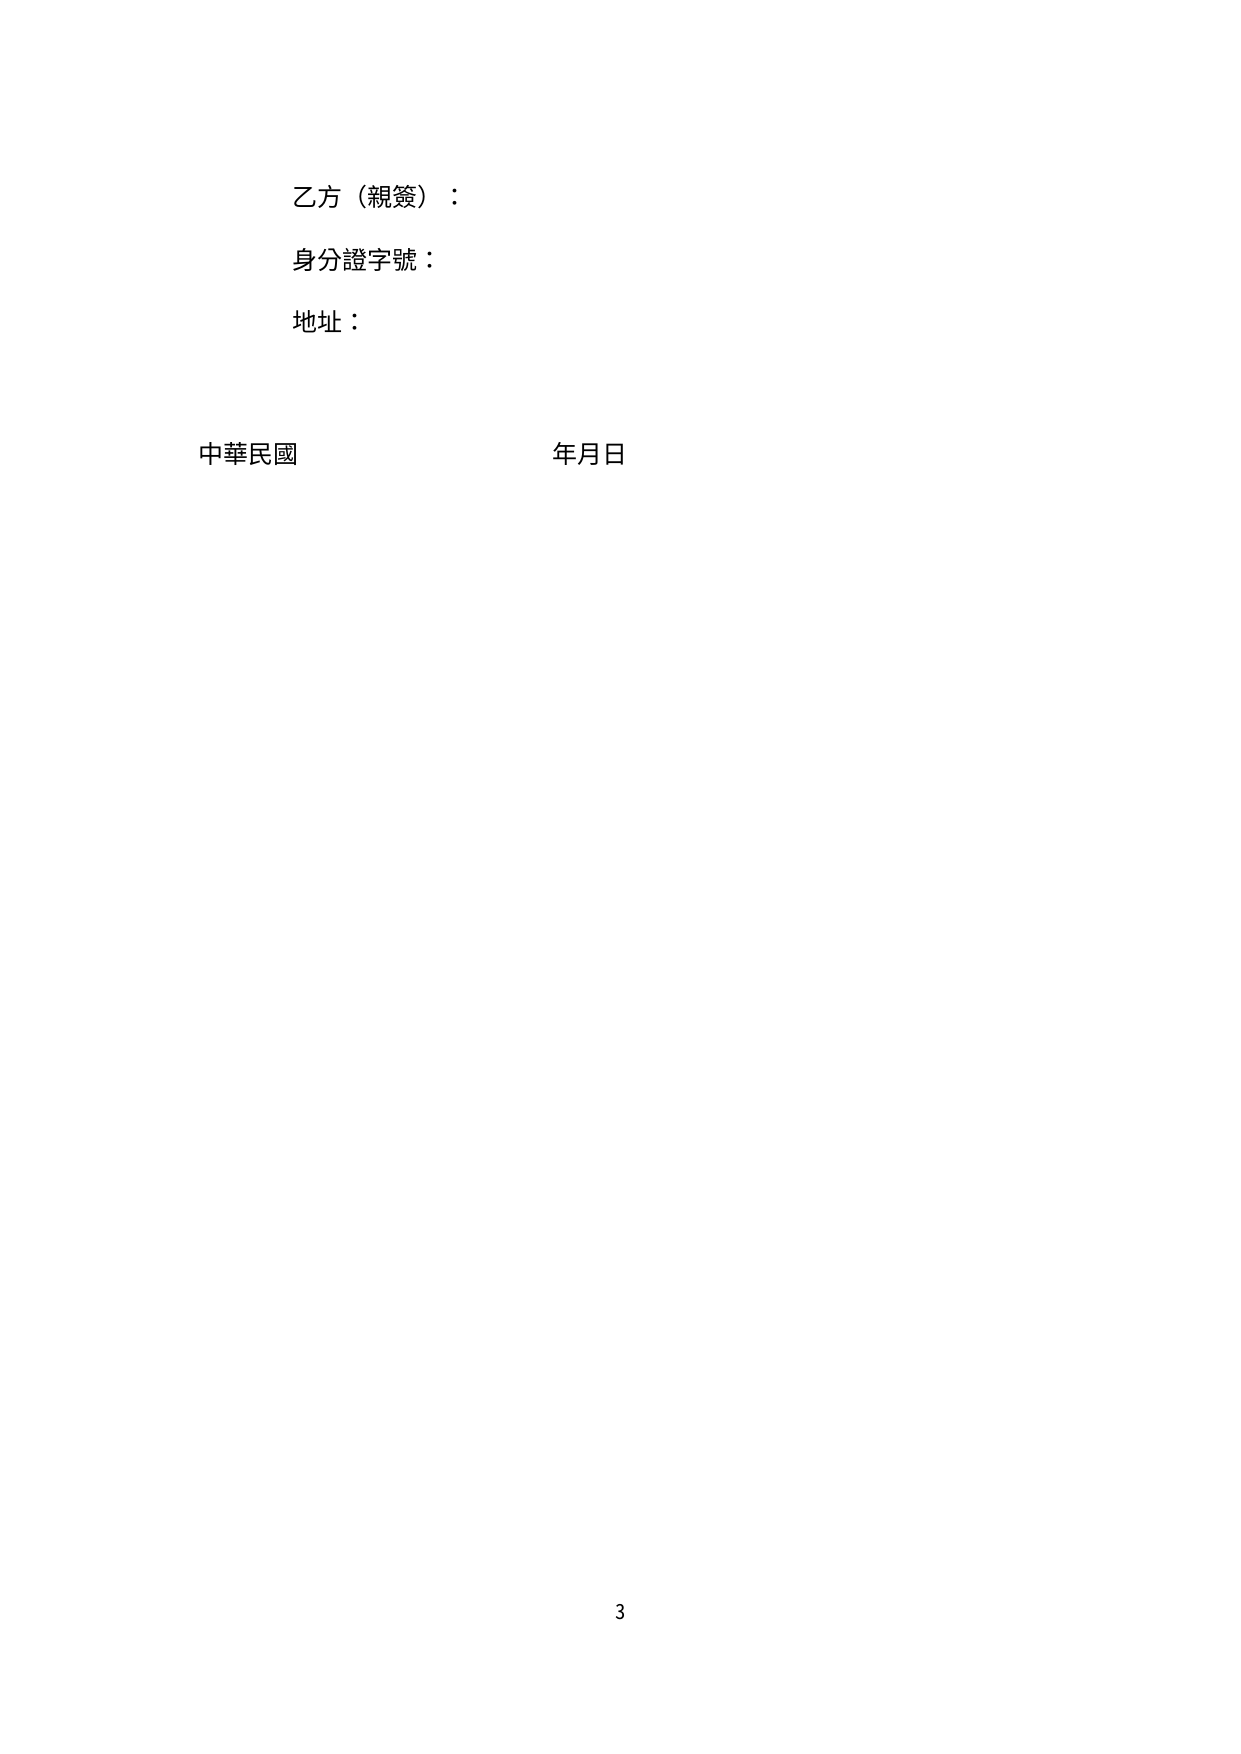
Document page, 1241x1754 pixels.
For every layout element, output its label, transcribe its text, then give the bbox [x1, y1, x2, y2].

table_cell 年月日 [516, 404, 1053, 481]
table_cell 中華民國 [188, 404, 516, 481]
table_cell 乙方（親簽）： 身分證字號： 地址： [188, 92, 1053, 404]
